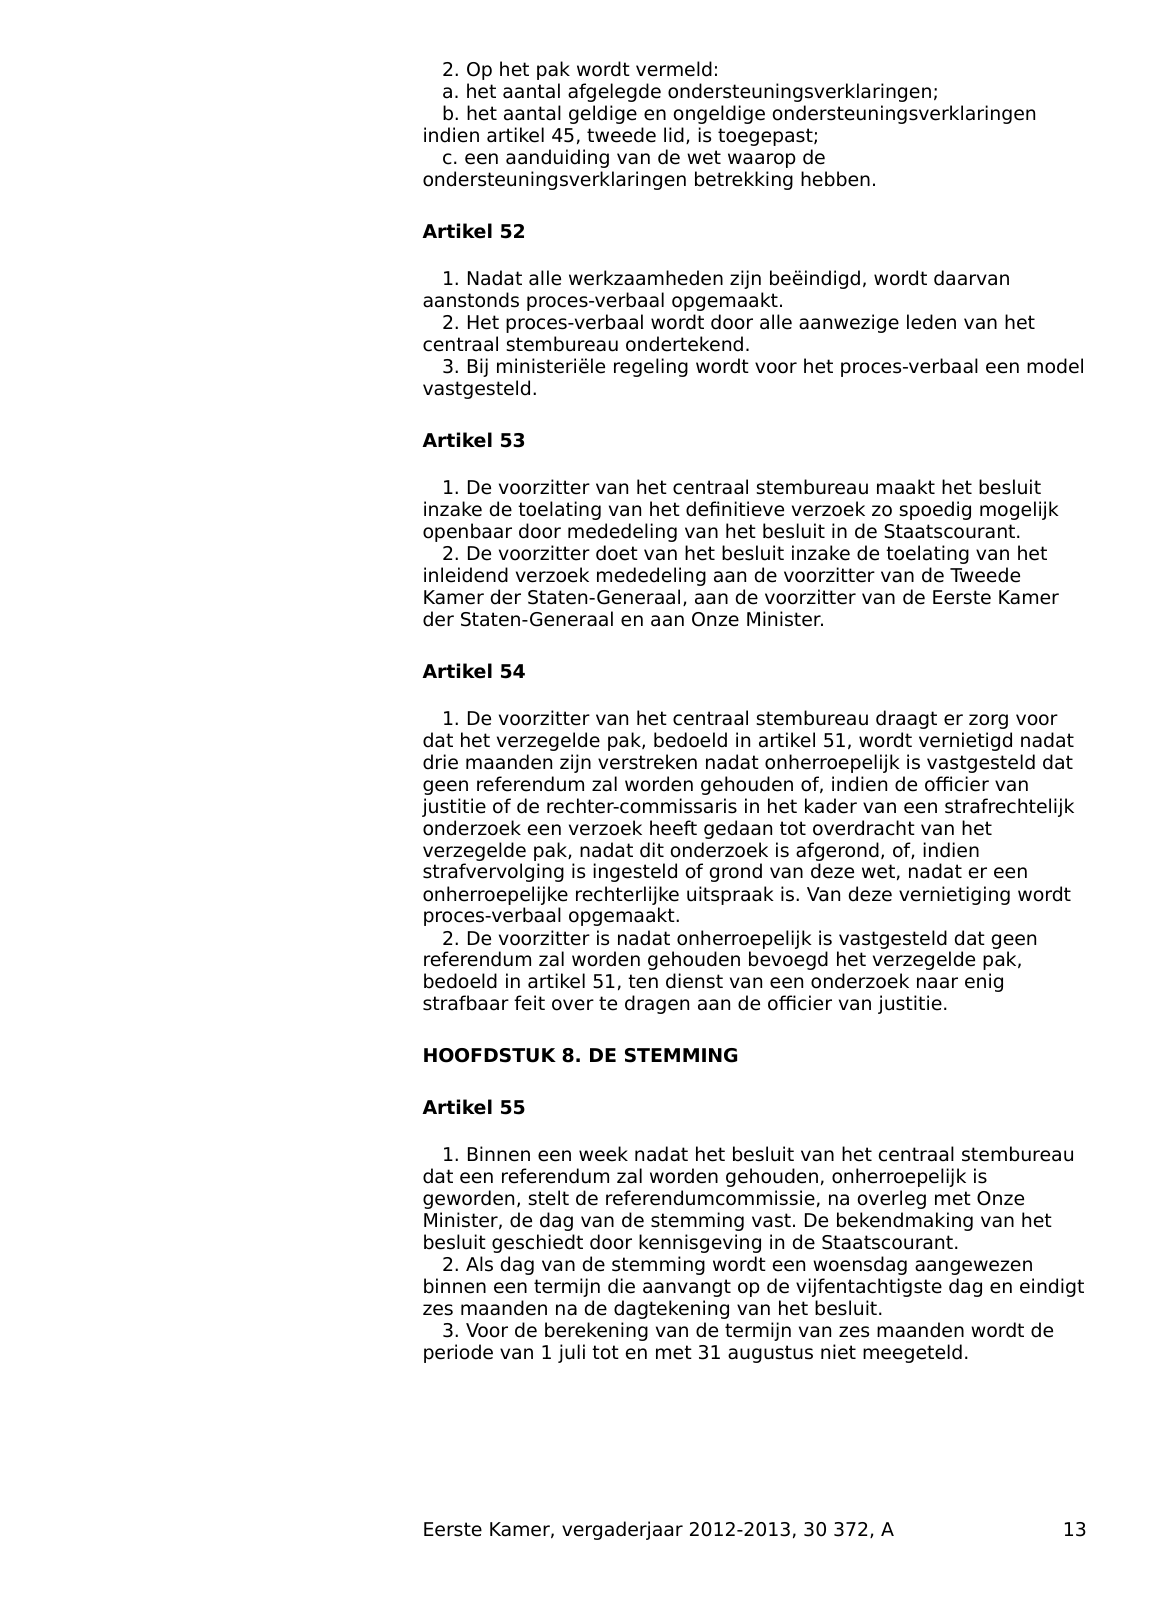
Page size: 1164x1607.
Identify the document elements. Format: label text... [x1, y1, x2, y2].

text 1. De voorzitter van het centraal stembureau maakt het besluit inzake de toelating van het definitieve verzoek zo spoedig mogelijk openbaar door mededeling van het besluit in de Staatscourant. [422, 477, 1087, 543]
subtitle Artikel 53 [422, 430, 1087, 452]
text 2. Op het pak wordt vermeld: [422, 59, 1087, 81]
text c. een aanduiding van de wet waarop de ondersteuningsverklaringen betrekking hebben. [422, 147, 1087, 191]
text 1. De voorzitter van het centraal stembureau draagt er zorg voor dat het verzegelde pak, bedoeld in artikel 51, wordt vernietigd nadat drie maanden zijn verstreken nadat onherroepelijk is vastgesteld dat geen referendum zal worden gehouden of, indien de officier van justitie of de rechter-commissaris in het kader van een strafrechtelijk onderzoek een verzoek heeft gedaan tot overdracht van het verzegelde pak, nadat dit onderzoek is afgerond, of, indien strafvervolging is ingesteld of grond van deze wet, nadat er een onherroepelijke rechterlijke uitspraak is. Van deze vernietiging wordt proces-verbaal opgemaakt. [422, 708, 1087, 927]
text 2. De voorzitter is nadat onherroepelijk is vastgesteld dat geen referendum zal worden gehouden bevoegd het verzegelde pak, bedoeld in artikel 51, ten dienst van een onderzoek naar enig strafbaar feit over te dragen aan de officier van justitie. [422, 927, 1087, 1015]
text b. het aantal geldige en ongeldige ondersteuningsverklaringen indien artikel 45, tweede lid, is toegepast; [422, 103, 1087, 147]
text 3. Voor de berekening van de termijn van zes maanden wordt de periode van 1 juli tot en met 31 augustus niet meegeteld. [422, 1320, 1087, 1364]
text 1. Binnen een week nadat het besluit van het centraal stembureau dat een referendum zal worden gehouden, onherroepelijk is geworden, stelt de referendumcommissie, na overleg met Onze Minister, de dag van de stemming vast. De bekendmaking van het besluit geschiedt door kennisgeving in de Staatscourant. [422, 1144, 1087, 1254]
text 2. Het proces-verbaal wordt door alle aanwezige leden van het centraal stembureau ondertekend. [422, 312, 1087, 356]
subtitle HOOFDSTUK 8. DE STEMMING [422, 1045, 1087, 1067]
subtitle Artikel 55 [422, 1097, 1087, 1119]
text a. het aantal afgelegde ondersteuningsverklaringen; [422, 81, 1087, 103]
text 1. Nadat alle werkzaamheden zijn beëindigd, wordt daarvan aanstonds proces-verbaal opgemaakt. [422, 268, 1087, 312]
text 3. Bij ministeriële regeling wordt voor het proces-verbaal een model vastgesteld. [422, 356, 1087, 400]
text 2. Als dag van de stemming wordt een woensdag aangewezen binnen een termijn die aanvangt op de vijfentachtigste dag en eindigt zes maanden na de dagtekening van het besluit. [422, 1254, 1087, 1320]
text 2. De voorzitter doet van het besluit inzake de toelating van het inleidend verzoek mededeling aan de voorzitter van de Tweede Kamer der Staten-Generaal, aan de voorzitter van de Eerste Kamer der Staten-Generaal en aan Onze Minister. [422, 543, 1087, 631]
subtitle Artikel 52 [422, 221, 1087, 243]
subtitle Artikel 54 [422, 661, 1087, 683]
